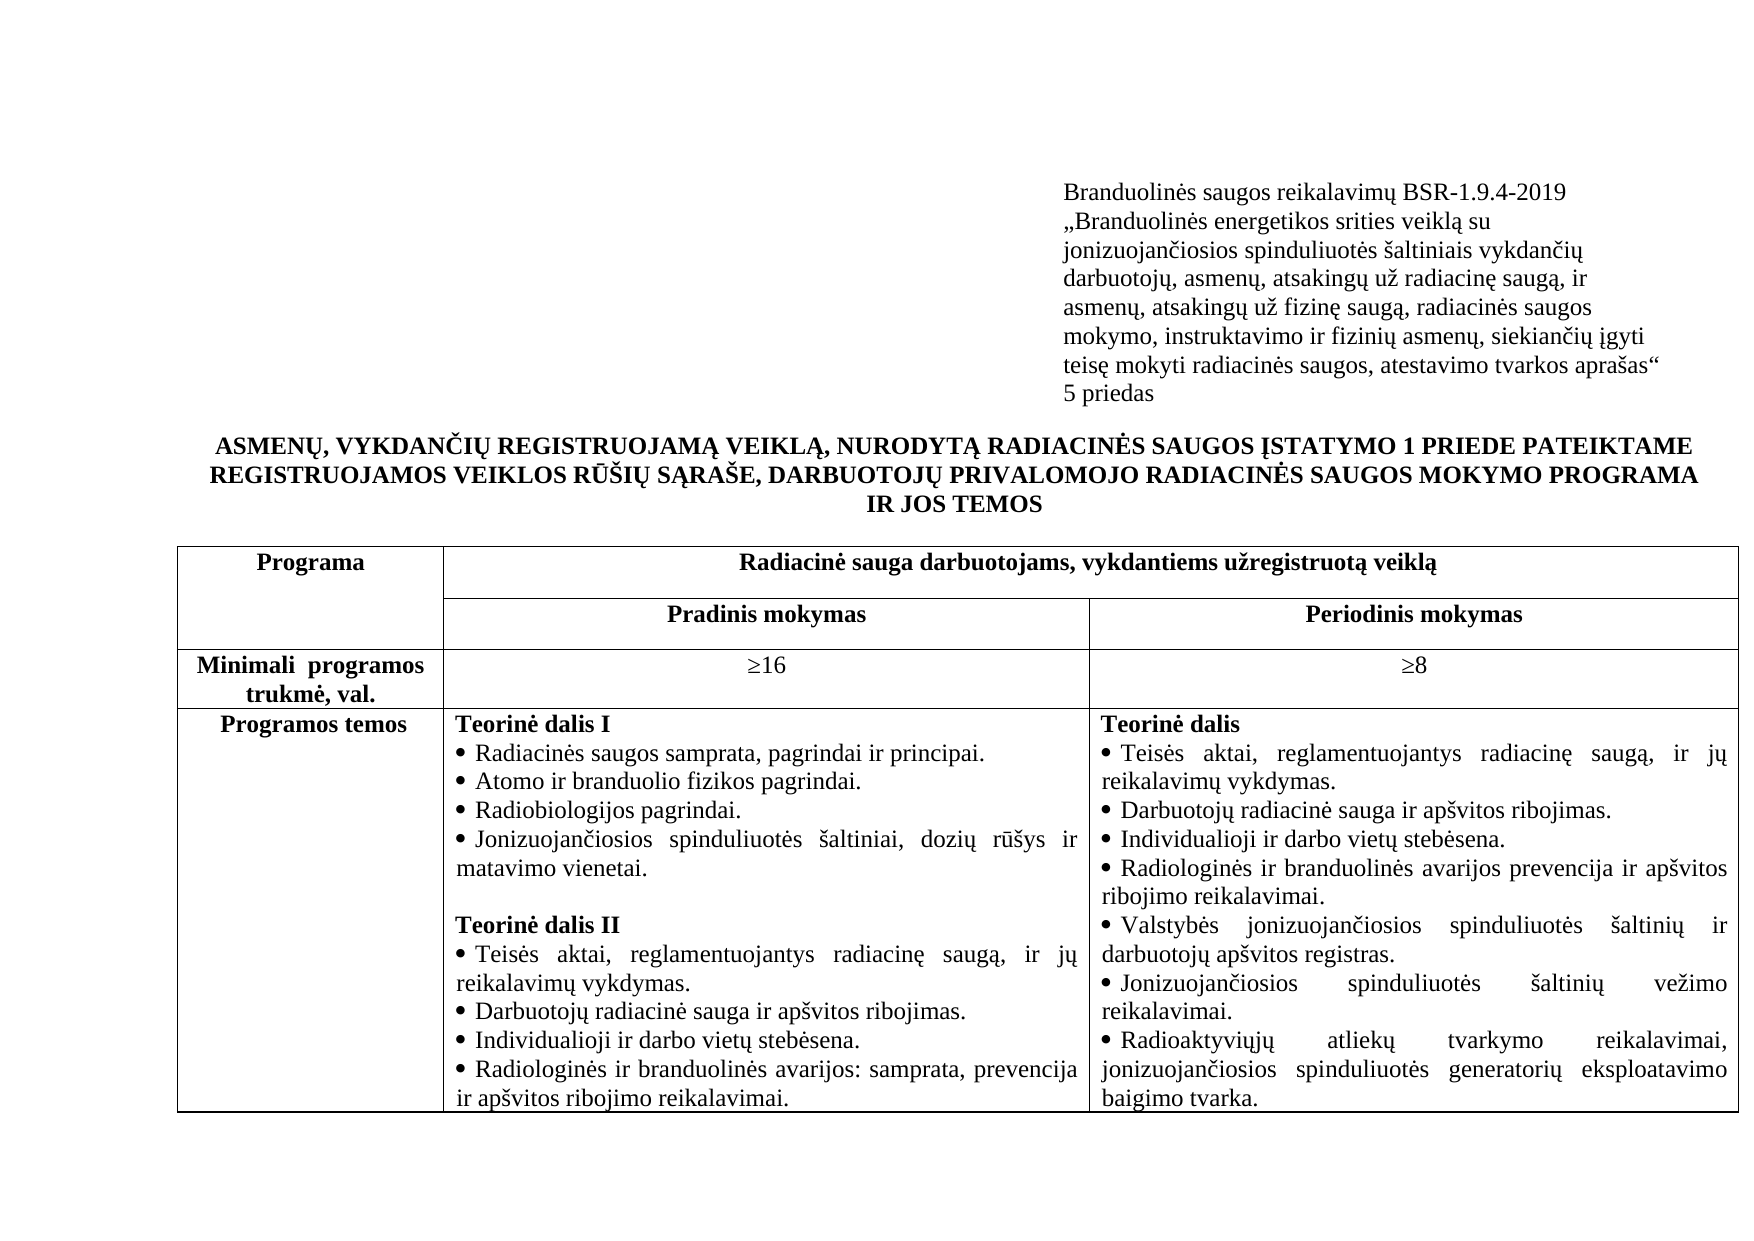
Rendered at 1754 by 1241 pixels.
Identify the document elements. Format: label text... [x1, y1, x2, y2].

table_cell Periodinis mokymas [1090, 599, 1738, 649]
table_cell Pradinis mokymas [444, 599, 1089, 649]
table_header Programa [178, 547, 443, 649]
text asmenų, atsakingų už fizinę saugą, radiacinės saugos [177, 292, 1713, 321]
text „Branduolinės energetikos srities veiklą su [177, 206, 1713, 235]
text darbuotojų, asmenų, atsakingų už radiacinę saugą, ir [177, 263, 1713, 292]
table_cell ≥8 [1090, 650, 1738, 708]
text teisę mokyti radiacinės saugos, atestavimo tvarkos aprašas“ [177, 350, 1713, 378]
text 5 priedas [177, 378, 1713, 407]
table_cell ≥16 [444, 650, 1089, 708]
text mokymo, instruktavimo ir fizinių asmenų, siekiančių įgyti [177, 321, 1713, 350]
table_cell Teorinė dalis I  Radiacinės saugos samprata, pagrindai ir principai.  Atomo ir branduolio fizikos pagrindai.  Radiobiologijos pagrindai.  Jonizuojančiosios spinduliuotės šaltiniai, dozių rūšys ir matavimo vienetai. Teorinė dalis II  Teisės aktai, reglamentuojantys radiacinę saugą, ir jų reikalavimų vykdymas.  Darbuotojų radiacinė sauga ir apšvitos ribojimas.  Individualioji ir darbo vietų stebėsena.  Radiologinės ir branduolinės avarijos: samprata, prevencija ir apšvitos ribojimo reikalavimai. [444, 709, 1089, 1111]
text Branduolinės saugos reikalavimų BSR-1.9.4-2019 [177, 177, 1713, 206]
table_header Radiacinė sauga darbuotojams, vykdantiems užregistruotą veiklą [444, 547, 1738, 598]
text ASMENŲ, VYKDANČIŲ REGISTRUOJAMĄ VEIKLĄ, NURODYTĄ RADIACINĖS SAUGOS ĮSTATYMO 1 PRIEDE PATEIKTAME REGISTRUOJAMOS VEIKLOS RŪŠIŲ SĄRAŠE, DARBUOTOJŲ PRIVALOMOJO RADIACINĖS SAUGOS MOKYMO PROGRAMA IR JOS TEMOS [196, 431, 1713, 517]
table_cell Minimali programos trukmė, val. [178, 650, 443, 708]
table_cell Teorinė dalis  Teisės aktai, reglamentuojantys radiacinę saugą, ir jų reikalavimų vykdymas.  Darbuotojų radiacinė sauga ir apšvitos ribojimas.  Individualioji ir darbo vietų stebėsena.  Radiologinės ir branduolinės avarijos prevencija ir apšvitos ribojimo reikalavimai.  Valstybės jonizuojančiosios spinduliuotės šaltinių ir darbuotojų apšvitos registras.  Jonizuojančiosios spinduliuotės šaltinių vežimo reikalavimai.  Radioaktyviųjų atliekų tvarkymo reikalavimai, jonizuojančiosios spinduliuotės generatorių eksploatavimo baigimo tvarka. [1090, 709, 1738, 1111]
table_cell Programos temos [178, 709, 443, 1111]
text jonizuojančiosios spinduliuotės šaltiniais vykdančių [177, 235, 1713, 263]
